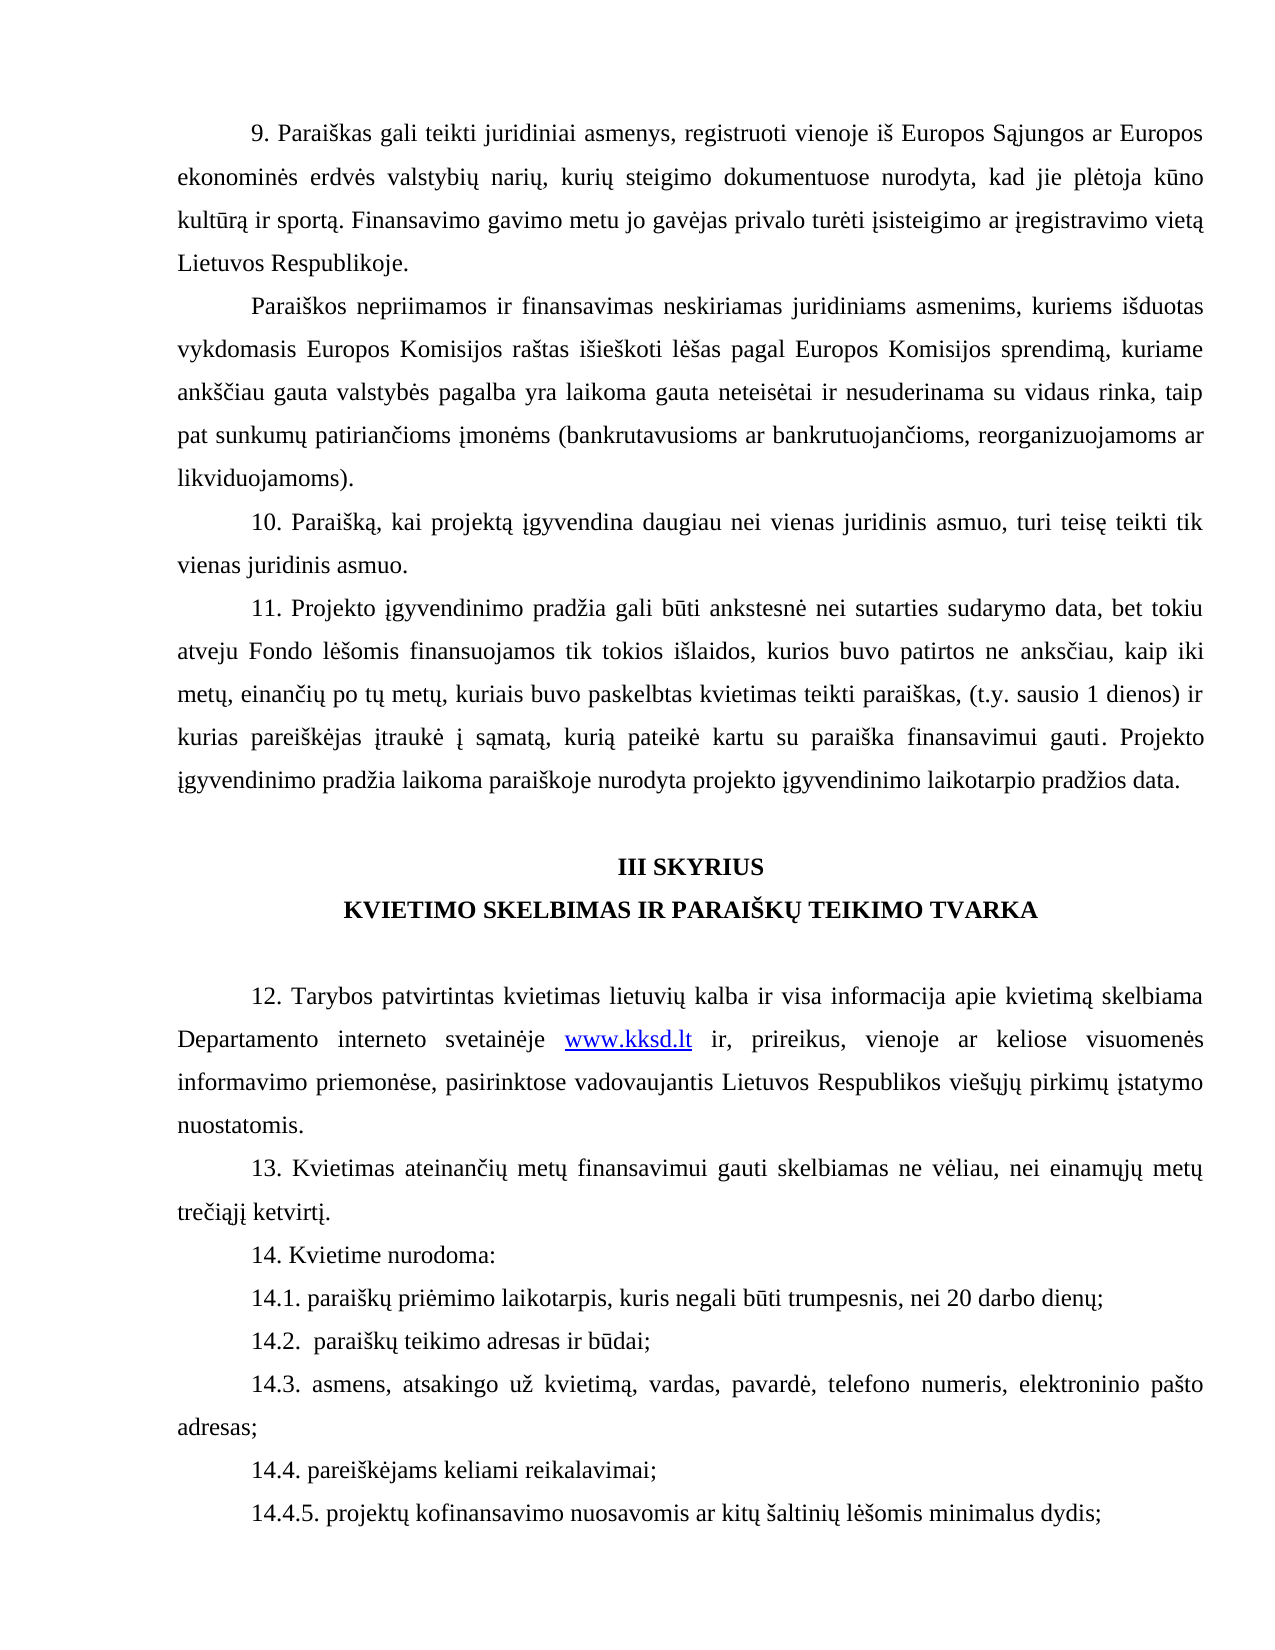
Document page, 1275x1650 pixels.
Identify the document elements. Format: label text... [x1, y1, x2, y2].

text Paraiškos nepriimamos ir finansavimas neskiriamas juridiniams asmenims, kuriems išduotas vykdomasis Europos Komisijos raštas išieškoti lėšas pagal Europos Komisijos sprendimą, kuriame ankščiau gauta valstybės pagalba yra laikoma gauta neteisėtai ir nesuderinama su vidaus rinka, taip pat sunkumų patiriančioms įmonėms (bankrutavusioms ar bankrutuojančioms, reorganizuojamoms ar likviduojamoms). [177, 291, 1204, 492]
text III SKYRIUS [177, 852, 1204, 880]
text KVIETIMO SKELBIMAS IR PARAIŠKŲ TEIKIMO TVARKA [177, 895, 1204, 923]
text 12. Tarybos patvirtintas kvietimas lietuvių kalba ir visa informacija apie kvietimą skelbiama Departamento interneto svetainėje www.kksd.lt ir, prireikus, vienoje ar keliose visuomenės informavimo priemonėse, pasirinktose vadovaujantis Lietuvos Respublikos viešųjų pirkimų įstatymo nuostatomis. [177, 981, 1204, 1139]
text 13. Kvietimas ateinančių metų finansavimui gauti skelbiamas ne vėliau, nei einamųjų metų trečiąjį ketvirtį. [177, 1153, 1204, 1225]
text 9. Paraiškas gali teikti juridiniai asmenys, registruoti vienoje iš Europos Sąjungos ar Europos ekonominės erdvės valstybių narių, kurių steigimo dokumentuose nurodyta, kad jie plėtoja kūno kultūrą ir sportą. Finansavimo gavimo metu jo gavėjas privalo turėti įsisteigimo ar įregistravimo vietą Lietuvos Respublikoje. [177, 118, 1204, 277]
text 14.4.5. projektų kofinansavimo nuosavomis ar kitų šaltinių lėšomis minimalus dydis; [177, 1498, 1204, 1527]
text 14. Kvietime nurodoma: [177, 1240, 1204, 1268]
text 11. Projekto įgyvendinimo pradžia gali būti ankstesnė nei sutarties sudarymo data, bet tokiu atveju Fondo lėšomis finansuojamos tik tokios išlaidos, kurios buvo patirtos ne anksčiau, kaip iki metų, einančių po tų metų, kuriais buvo paskelbtas kvietimas teikti paraiškas, (t.y. sausio 1 dienos) ir kurias pareiškėjas įtraukė į sąmatą, kurią pateikė kartu su paraiška finansavimui gauti. Projekto įgyvendinimo pradžia laikoma paraiškoje nurodyta projekto įgyvendinimo laikotarpio pradžios data. [177, 593, 1204, 794]
text 10. Paraišką, kai projektą įgyvendina daugiau nei vienas juridinis asmuo, turi teisę teikti tik vienas juridinis asmuo. [177, 507, 1204, 578]
text 14.4. pareiškėjams keliami reikalavimai; [177, 1455, 1204, 1484]
text 14.3. asmens, atsakingo už kvietimą, vardas, pavardė, telefono numeris, elektroninio pašto adresas; [177, 1369, 1204, 1441]
text 14.1. paraiškų priėmimo laikotarpis, kuris negali būti trumpesnis, nei 20 darbo dienų; [177, 1283, 1204, 1312]
text 14.2. paraiškų teikimo adresas ir būdai; [177, 1326, 1204, 1355]
